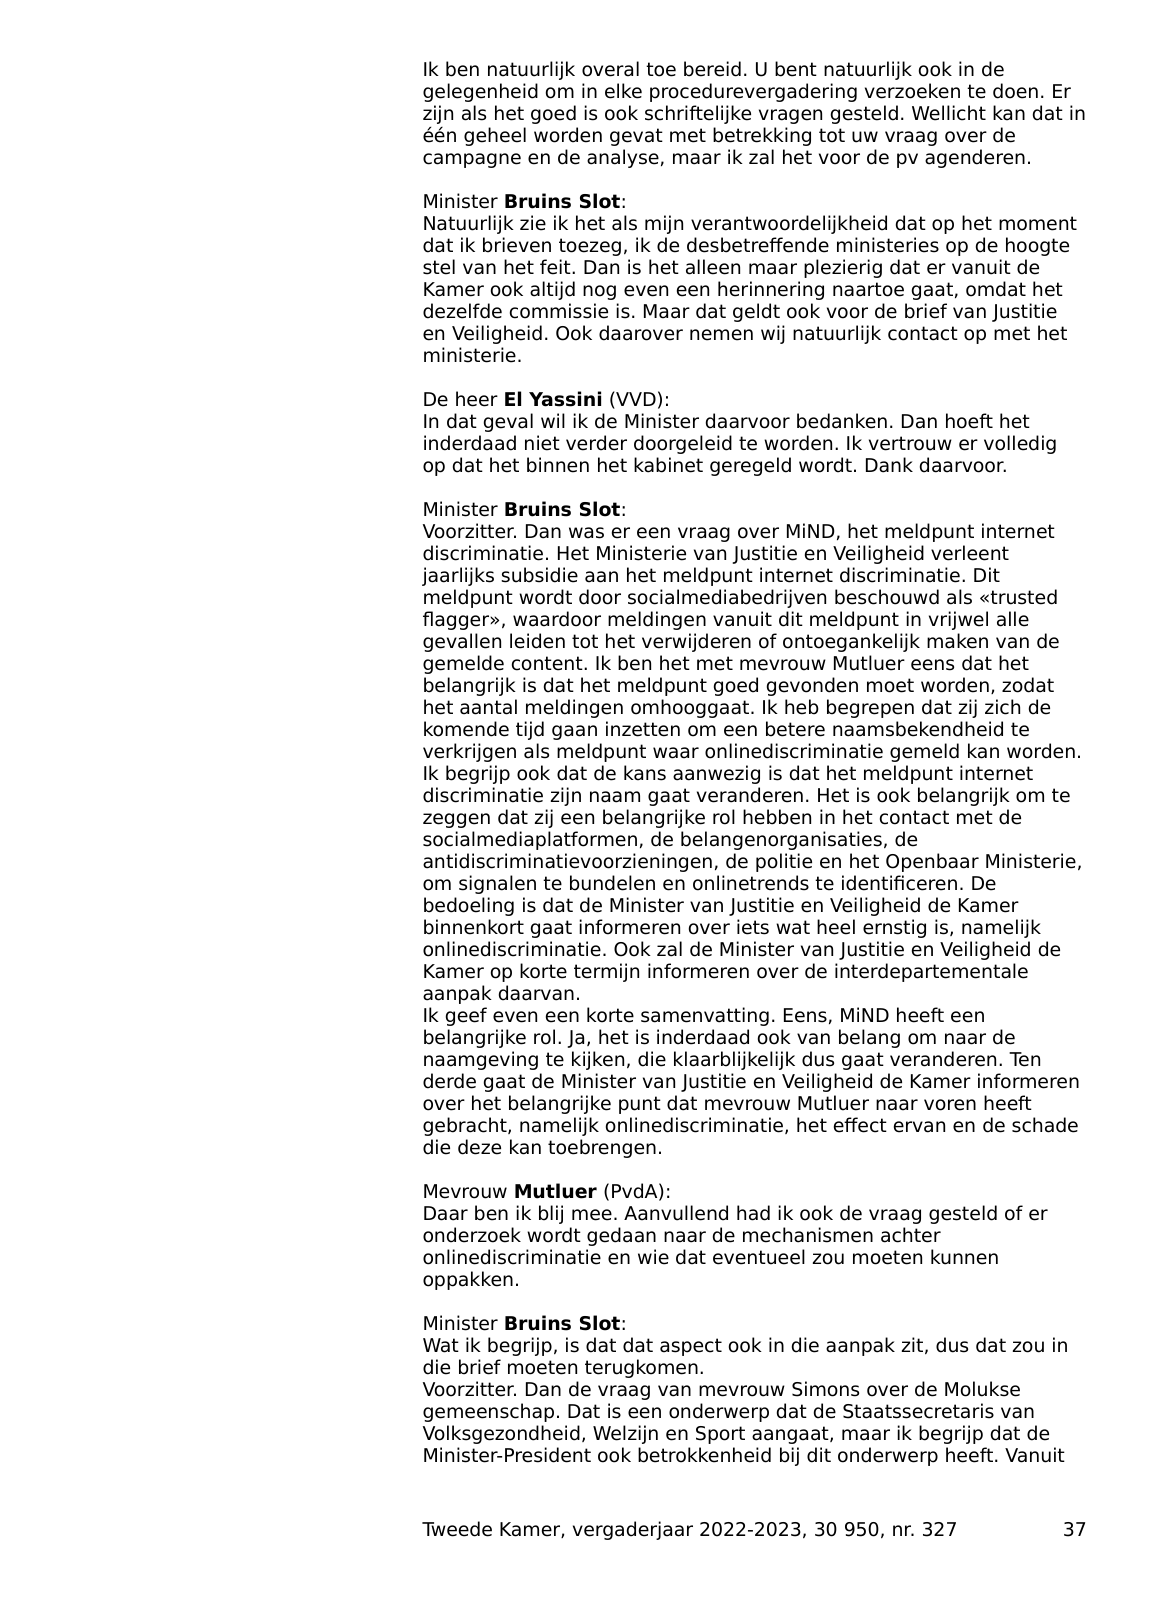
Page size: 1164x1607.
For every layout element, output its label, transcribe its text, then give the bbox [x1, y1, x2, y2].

text Voorzitter. Dan de vraag van mevrouw Simons over de Molukse gemeenschap. Dat is een onderwerp dat de Staatssecretaris van Volksgezondheid, Welzijn en Sport aangaat, maar ik begrijp dat de Minister-President ook betrokkenheid bij dit onderwerp heeft. Vanuit [422, 1379, 1087, 1467]
text Minister Bruins Slot: [422, 191, 1087, 213]
text Minister Bruins Slot: [422, 1313, 1087, 1335]
text Wat ik begrijp, is dat dat aspect ook in die aanpak zit, dus dat zou in die brief moeten terugkomen. [422, 1335, 1087, 1379]
text In dat geval wil ik de Minister daarvoor bedanken. Dan hoeft het inderdaad niet verder doorgeleid te worden. Ik vertrouw er volledig op dat het binnen het kabinet geregeld wordt. Dank daarvoor. [422, 411, 1087, 477]
text Ik begrijp ook dat de kans aanwezig is dat het meldpunt internet discriminatie zijn naam gaat veranderen. Het is ook belangrijk om te zeggen dat zij een belangrijke rol hebben in het contact met de socialmediaplatformen, de belangenorganisaties, de antidiscriminatievoorzieningen, de politie en het Openbaar Ministerie, om signalen te bundelen en onlinetrends te identificeren. De bedoeling is dat de Minister van Justitie en Veiligheid de Kamer binnenkort gaat informeren over iets wat heel ernstig is, namelijk onlinediscriminatie. Ook zal de Minister van Justitie en Veiligheid de Kamer op korte termijn informeren over de interdepartementale aanpak daarvan. [422, 763, 1087, 1005]
text Daar ben ik blij mee. Aanvullend had ik ook de vraag gesteld of er onderzoek wordt gedaan naar de mechanismen achter onlinediscriminatie en wie dat eventueel zou moeten kunnen oppakken. [422, 1203, 1087, 1291]
text Voorzitter. Dan was er een vraag over MiND, het meldpunt internet discriminatie. Het Ministerie van Justitie en Veiligheid verleent jaarlijks subsidie aan het meldpunt internet discriminatie. Dit meldpunt wordt door socialmediabedrijven beschouwd als «trusted flagger», waardoor meldingen vanuit dit meldpunt in vrijwel alle gevallen leiden tot het verwijderen of ontoegankelijk maken van de gemelde content. Ik ben het met mevrouw Mutluer eens dat het belangrijk is dat het meldpunt goed gevonden moet worden, zodat het aantal meldingen omhooggaat. Ik heb begrepen dat zij zich de komende tijd gaan inzetten om een betere naamsbekendheid te verkrijgen als meldpunt waar onlinediscriminatie gemeld kan worden. [422, 521, 1087, 763]
text De heer El Yassini (VVD): [422, 389, 1087, 411]
text Minister Bruins Slot: [422, 499, 1087, 521]
text Ik ben natuurlijk overal toe bereid. U bent natuurlijk ook in de gelegenheid om in elke procedurevergadering verzoeken te doen. Er zijn als het goed is ook schriftelijke vragen gesteld. Wellicht kan dat in één geheel worden gevat met betrekking tot uw vraag over de campagne en de analyse, maar ik zal het voor de pv agenderen. [422, 59, 1087, 169]
text Ik geef even een korte samenvatting. Eens, MiND heeft een belangrijke rol. Ja, het is inderdaad ook van belang om naar de naamgeving te kijken, die klaarblijkelijk dus gaat veranderen. Ten derde gaat de Minister van Justitie en Veiligheid de Kamer informeren over het belangrijke punt dat mevrouw Mutluer naar voren heeft gebracht, namelijk onlinediscriminatie, het effect ervan en de schade die deze kan toebrengen. [422, 1005, 1087, 1159]
text Natuurlijk zie ik het als mijn verantwoordelijkheid dat op het moment dat ik brieven toezeg, ik de desbetreffende ministeries op de hoogte stel van het feit. Dan is het alleen maar plezierig dat er vanuit de Kamer ook altijd nog even een herinnering naartoe gaat, omdat het dezelfde commissie is. Maar dat geldt ook voor de brief van Justitie en Veiligheid. Ook daarover nemen wij natuurlijk contact op met het ministerie. [422, 213, 1087, 367]
text Mevrouw Mutluer (PvdA): [422, 1181, 1087, 1203]
